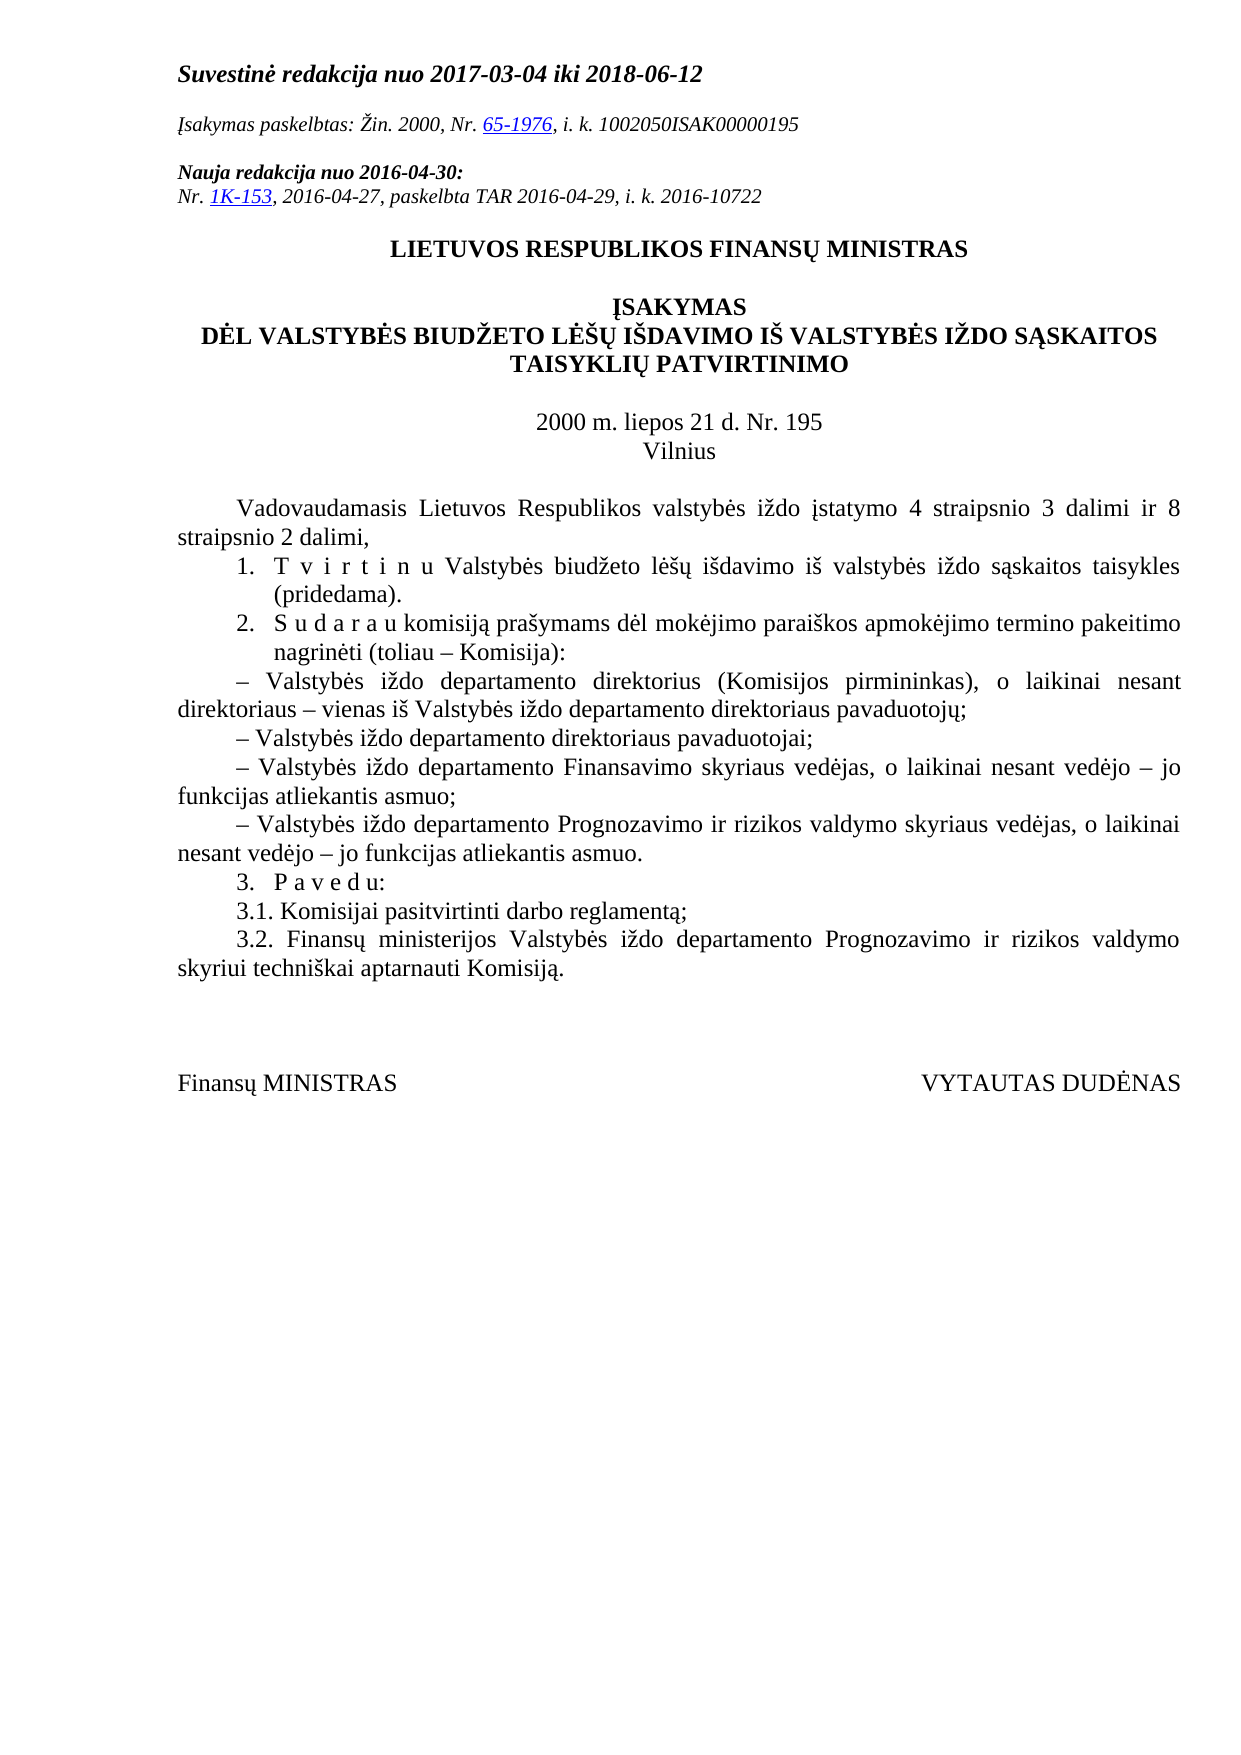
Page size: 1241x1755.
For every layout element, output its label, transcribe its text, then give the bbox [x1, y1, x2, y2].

text DĖL VALSTYBĖS BIUDŽETO LĖŠŲ IŠDAVIMO IŠ VALSTYBĖS IŽDO SĄSKAITOS TAISYKLIŲ PATVIRTINIMO [177, 321, 1181, 378]
text – Valstybės iždo departamento direktoriaus pavaduotojai; [236, 723, 1181, 752]
text – Valstybės iždo departamento Finansavimo skyriaus vedėjas, o laikinai nesant vedėjo – jo funkcijas atliekantis asmuo; [177, 752, 1181, 809]
text Nauja redakcija nuo 2016-04-30: [177, 160, 1181, 184]
text 2000 m. liepos 21 d. Nr. 195 [177, 407, 1181, 436]
text Finansų MINISTRAS VYTAUTAS DUDĖNAS [177, 1068, 1181, 1097]
text Vadovaudamasis Lietuvos Respublikos valstybės iždo įstatymo 4 straipsnio 3 dalimi ir 8 straipsnio 2 dalimi, [177, 493, 1181, 551]
text – Valstybės iždo departamento Prognozavimo ir rizikos valdymo skyriaus vedėjas, o laikinai nesant vedėjo – jo funkcijas atliekantis asmuo. [177, 809, 1181, 867]
text Vilnius [177, 436, 1181, 464]
text ĮSAKYMAS [177, 292, 1181, 321]
text LIETUVOS RESPUBLIKOS FINANSŲ MINISTRAS [177, 234, 1181, 263]
text 2. S u d a r a u komisiją prašymams dėl mokėjimo paraiškos apmokėjimo termino pakeitimo nagrinėti (toliau – Komisija): [236, 608, 1181, 666]
text Suvestinė redakcija nuo 2017-03-04 iki 2018-06-12 [177, 59, 1181, 88]
text 3.2. Finansų ministerijos Valstybės iždo departamento Prognozavimo ir rizikos valdymo skyriui techniškai aptarnauti Komisiją. [177, 924, 1181, 982]
text 3. P a v e d u: [236, 867, 1181, 896]
text 1. T v i r t i n u Valstybės biudžeto lėšų išdavimo iš valstybės iždo sąskaitos taisykles (pridedama). [236, 551, 1181, 608]
text Įsakymas paskelbtas: Žin. 2000, Nr. 65-1976, i. k. 1002050ISAK00000195 [177, 112, 1181, 136]
text 3.1. Komisijai pasitvirtinti darbo reglamentą; [177, 896, 1181, 924]
text Nr. 1K-153, 2016-04-27, paskelbta TAR 2016-04-29, i. k. 2016-10722 [177, 184, 1181, 208]
text – Valstybės iždo departamento direktorius (Komisijos pirmininkas), o laikinai nesant direktoriaus – vienas iš Valstybės iždo departamento direktoriaus pavaduotojų; [177, 666, 1181, 723]
